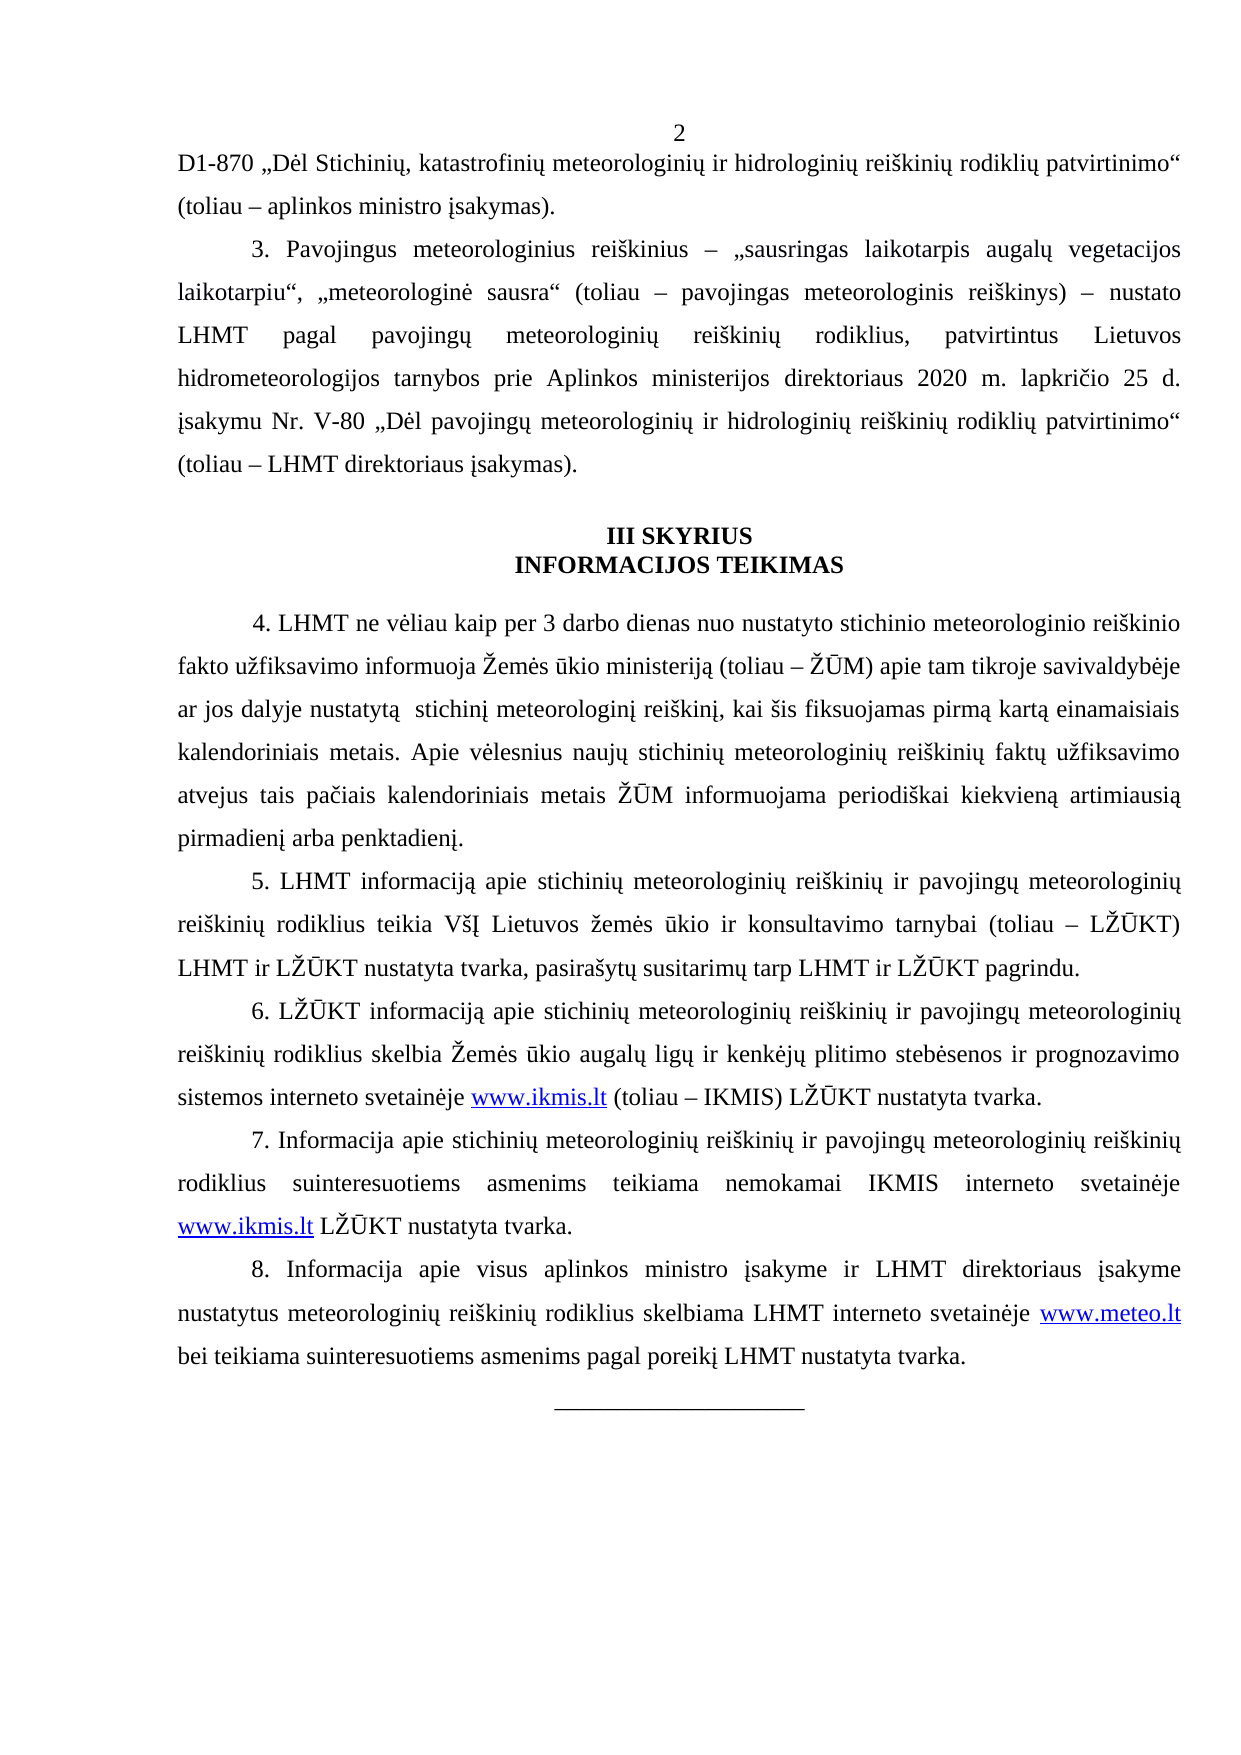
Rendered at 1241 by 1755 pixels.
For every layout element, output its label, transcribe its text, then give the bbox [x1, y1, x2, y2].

text 8. Informacija apie visus aplinkos ministro įsakyme ir LHMT direktoriaus įsakyme nustatytus meteorologinių reiškinių rodiklius skelbiama LHMT interneto svetainėje www.meteo.lt bei teikiama suinteresuotiems asmenims pagal poreikį LHMT nustatyta tvarka. [177, 1254, 1181, 1369]
text 4. LHMT ne vėliau kaip per 3 darbo dienas nuo nustatyto stichinio meteorologinio reiškinio fakto užfiksavimo informuoja Žemės ūkio ministeriją (toliau – ŽŪM) apie tam tikroje savivaldybėje ar jos dalyje nustatytą stichinį meteorologinį reiškinį, kai šis fiksuojamas pirmą kartą einamaisiais kalendoriniais metais. Apie vėlesnius naujų stichinių meteorologinių reiškinių faktų užfiksavimo atvejus tais pačiais kalendoriniais metais ŽŪM informuojama periodiškai kiekvieną artimiausią pirmadienį arba penktadienį. [177, 608, 1181, 852]
text 6. LŽŪKT informaciją apie stichinių meteorologinių reiškinių ir pavojingų meteorologinių reiškinių rodiklius skelbia Žemės ūkio augalų ligų ir kenkėjų plitimo stebėsenos ir prognozavimo sistemos interneto svetainėje www.ikmis.lt (toliau – IKMIS) LŽŪKT nustatyta tvarka. [177, 996, 1181, 1111]
text ____________________ [177, 1384, 1181, 1413]
text D1-870 „Dėl Stichinių, katastrofinių meteorologinių ir hidrologinių reiškinių rodiklių patvirtinimo“ (toliau – aplinkos ministro įsakymas). [177, 148, 1181, 219]
text III SKYRIUS [177, 521, 1181, 550]
text 7. Informacija apie stichinių meteorologinių reiškinių ir pavojingų meteorologinių reiškinių rodiklius suinteresuotiems asmenims teikiama nemokamai IKMIS interneto svetainėje www.ikmis.lt LŽŪKT nustatyta tvarka. [177, 1125, 1181, 1240]
text INFORMACIJOS TEIKIMAS [177, 550, 1181, 579]
text 3. Pavojingus meteorologinius reiškinius – „sausringas laikotarpis augalų vegetacijos laikotarpiu“, „meteorologinė sausra“ (toliau – pavojingas meteorologinis reiškinys) – nustato LHMT pagal pavojingų meteorologinių reiškinių rodiklius, patvirtintus Lietuvos hidrometeorologijos tarnybos prie Aplinkos ministerijos direktoriaus 2020 m. lapkričio 25 d. įsakymu Nr. V-80 „Dėl pavojingų meteorologinių ir hidrologinių reiškinių rodiklių patvirtinimo“ (toliau – LHMT direktoriaus įsakymas). [177, 234, 1181, 478]
text 5. LHMT informaciją apie stichinių meteorologinių reiškinių ir pavojingų meteorologinių reiškinių rodiklius teikia VšĮ Lietuvos žemės ūkio ir konsultavimo tarnybai (toliau – LŽŪKT) LHMT ir LŽŪKT nustatyta tvarka, pasirašytų susitarimų tarp LHMT ir LŽŪKT pagrindu. [177, 866, 1181, 981]
